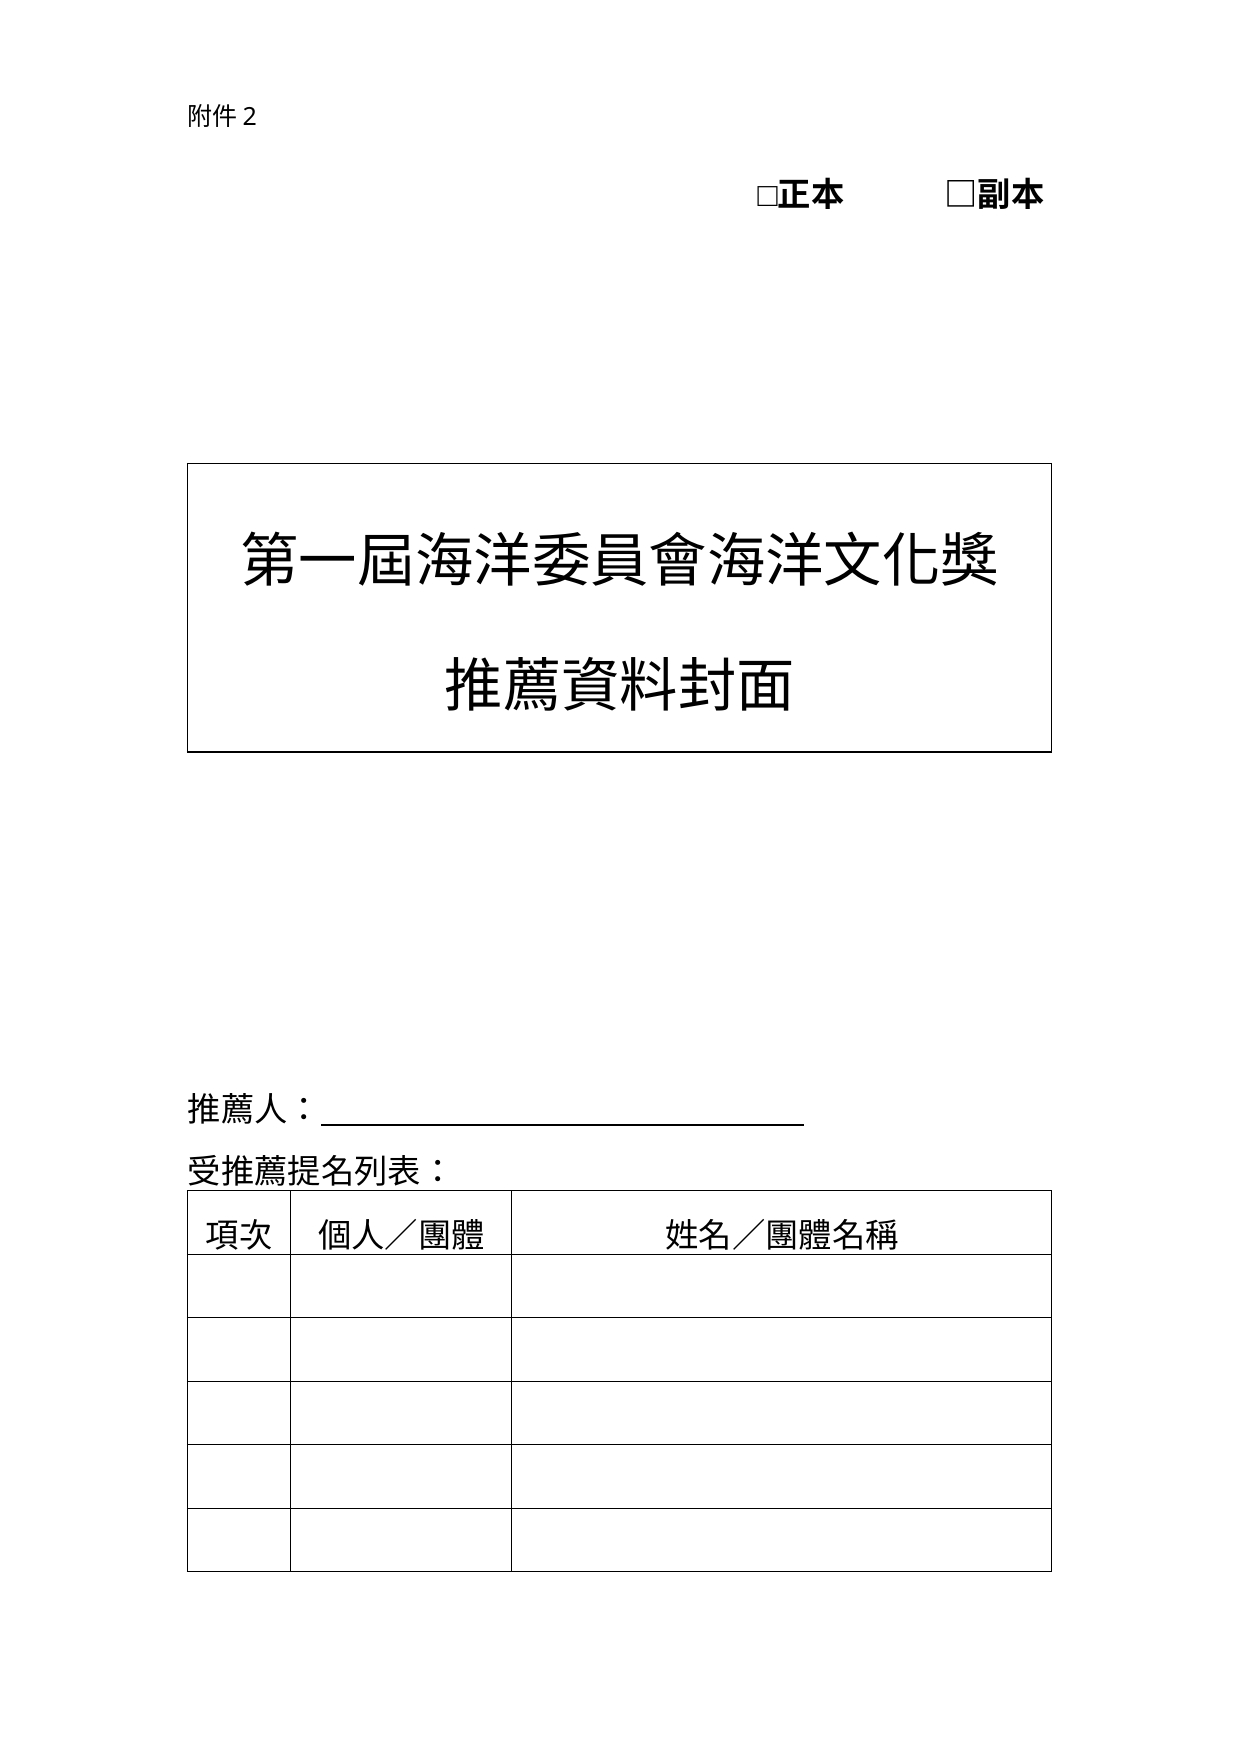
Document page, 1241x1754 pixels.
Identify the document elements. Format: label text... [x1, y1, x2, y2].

table_cell [291, 1255, 511, 1317]
table_cell [512, 1255, 1051, 1317]
table_header 姓名／團體名稱 [512, 1191, 1051, 1253]
text □正本 □副本 [187, 150, 1044, 213]
table_cell [512, 1382, 1051, 1444]
table_cell [188, 1382, 290, 1444]
table_cell [291, 1509, 511, 1571]
text 受推薦提名列表： [187, 1127, 1053, 1190]
text 推薦人： [187, 1065, 1053, 1127]
table_header 第一屆海洋委員會海洋文化獎 推薦資料封面 [188, 464, 1051, 751]
table_cell [188, 1255, 290, 1317]
table_cell [512, 1318, 1051, 1381]
table_cell [291, 1318, 511, 1381]
table_cell [512, 1445, 1051, 1508]
table_cell [188, 1318, 290, 1381]
table_header 項次 [188, 1191, 290, 1253]
table_cell [291, 1382, 511, 1444]
table_cell [188, 1509, 290, 1571]
table_cell [512, 1509, 1051, 1571]
table_cell [188, 1445, 290, 1508]
table_cell [291, 1445, 511, 1508]
table_header 個人／團體 [291, 1191, 511, 1253]
